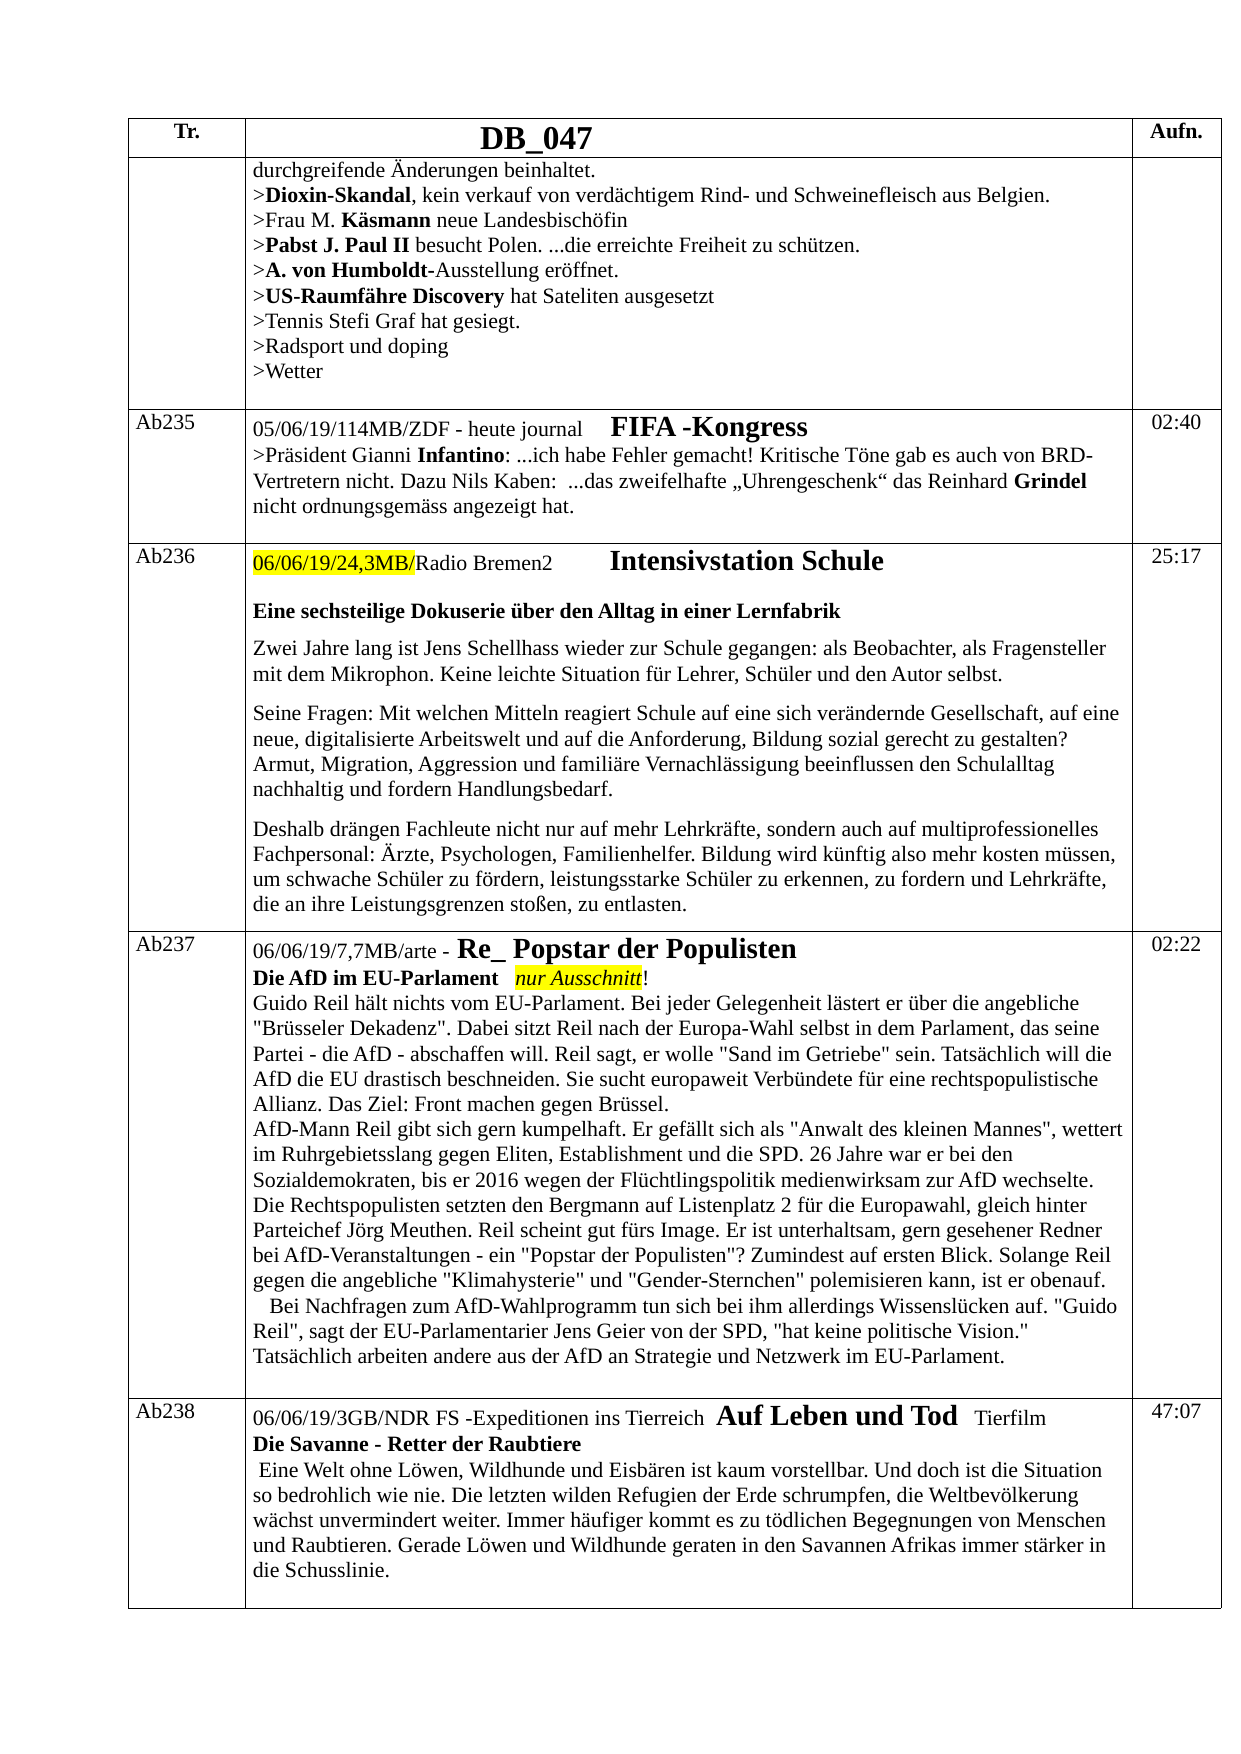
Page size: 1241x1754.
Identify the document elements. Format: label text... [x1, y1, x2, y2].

table_cell 47:07 [1133, 1399, 1221, 1608]
table_cell [1133, 158, 1221, 409]
table_cell [129, 158, 245, 409]
table_cell 25:17 [1133, 544, 1221, 931]
table_cell durchgreifende Änderungen beinhaltet. >Dioxin-Skandal, kein verkauf von verdächtigem Rind- und Schweinefleisch aus Belgien. >Frau M. Käsmann neue Landesbischöfin >Pabst J. Paul II besucht Polen. ...die erreichte Freiheit zu schützen. >A. von Humboldt-Ausstellung eröffnet. >US-Raumfähre Discovery hat Sateliten ausgesetzt >Tennis Stefi Graf hat gesiegt. >Radsport und doping >Wetter [246, 158, 1132, 409]
table_header ­Tr. [129, 119, 245, 157]
table_cell 02:22 [1133, 932, 1221, 1398]
table_cell 06/06/19/24,3MB/Radio Bremen2 Intensivstation Schule Eine sechsteilige Dokuserie über den Alltag in einer Lernfabrik Zwei Jahre lang ist Jens Schellhass wieder zur Schule gegangen: als Beobachter, als Fragensteller mit dem Mikrophon. Keine leichte Situation für Lehrer, Schüler und den Autor selbst. Seine Fragen: Mit welchen Mitteln reagiert Schule auf eine sich verändernde Gesellschaft, auf eine neue, digitalisierte Arbeitswelt und auf die Anforderung, Bildung sozial gerecht zu gestalten? Armut, Migration, Aggression und familiäre Vernachlässigung beeinflussen den Schulalltag nachhaltig und fordern Handlungsbedarf. Deshalb drängen Fachleute nicht nur auf mehr Lehrkräfte, sondern auch auf multiprofessionelles Fachpersonal: Ärzte, Psychologen, Familienhelfer. Bildung wird künftig also mehr kosten müssen, um schwache Schüler zu fördern, leistungsstarke Schüler zu erkennen, zu fordern und Lehrkräfte, die an ihre Leistungsgrenzen stoßen, zu entlasten. [246, 544, 1132, 931]
table_cell 06/06/19/3GB/NDR FS -Expeditionen ins Tierreich Auf Leben und Tod Tierfilm Die Savanne - Retter der Raubtiere Eine Welt ohne Löwen, Wildhunde und Eisbären ist kaum vorstellbar. Und doch ist die Situation so bedrohlich wie nie. Die letzten wilden Refugien der Erde schrumpfen, die Weltbevölkerung wächst unvermindert weiter. Immer häufiger kommt es zu tödlichen Begegnungen von Menschen und Raubtieren. Gerade Löwen und Wildhunde geraten in den Savannen Afrikas immer stärker in die Schusslinie. [246, 1399, 1132, 1608]
table_header Aufn. [1133, 119, 1221, 157]
table_cell 05/06/19/114MB/ZDF - heute journal FIFA -Kongress >Präsident Gianni Infantino: ...ich habe Fehler gemacht! Kritische Töne gab es auch von BRD-Vertretern nicht. Dazu Nils Kaben: ...das zweifelhafte „Uhrengeschenk“ das Reinhard Grindel nicht ordnungsgemäss angezeigt hat. [246, 410, 1132, 543]
table_cell Ab235 [129, 410, 245, 543]
table_cell Ab238 [129, 1399, 245, 1608]
table_cell Ab236 [129, 544, 245, 931]
table_cell 02:40 [1133, 410, 1221, 543]
table_cell Ab237 [129, 932, 245, 1398]
table_header DB_047 [246, 119, 1132, 157]
table_cell 06/06/19/7,7MB/arte - Re_ Popstar der Populisten Die AfD im EU-Parlament nur Ausschnitt! Guido Reil hält nichts vom EU-Parlament. Bei jeder Gelegenheit lästert er über die angebliche "Brüsseler Dekadenz". Dabei sitzt Reil nach der Europa-Wahl selbst in dem Parlament, das seine Partei - die AfD - abschaffen will. Reil sagt, er wolle "Sand im Getriebe" sein. Tatsächlich will die AfD die EU drastisch beschneiden. Sie sucht europaweit Verbündete für eine rechtspopulistische Allianz. Das Ziel: Front machen gegen Brüssel. AfD-Mann Reil gibt sich gern kumpelhaft. Er gefällt sich als "Anwalt des kleinen Mannes", wettert im Ruhrgebietsslang gegen Eliten, Establishment und die SPD. 26 Jahre war er bei den Sozialdemokraten, bis er 2016 wegen der Flüchtlingspolitik medienwirksam zur AfD wechselte. Die Rechtspopulisten setzten den Bergmann auf Listenplatz 2 für die Europawahl, gleich hinter Parteichef Jörg Meuthen. Reil scheint gut fürs Image. Er ist unterhaltsam, gern gesehener Redner bei AfD-Veranstaltungen - ein "Popstar der Populisten"? Zumindest auf ersten Blick. Solange Reil gegen die angebliche "Klimahysterie" und "Gender-Sternchen" polemisieren kann, ist er obenauf. Bei Nachfragen zum AfD-Wahlprogramm tun sich bei ihm allerdings Wissenslücken auf. "Guido Reil", sagt der EU-Parlamentarier Jens Geier von der SPD, "hat keine politische Vision." Tatsächlich arbeiten andere aus der AfD an Strategie und Netzwerk im EU-Parlament. [246, 932, 1132, 1398]
